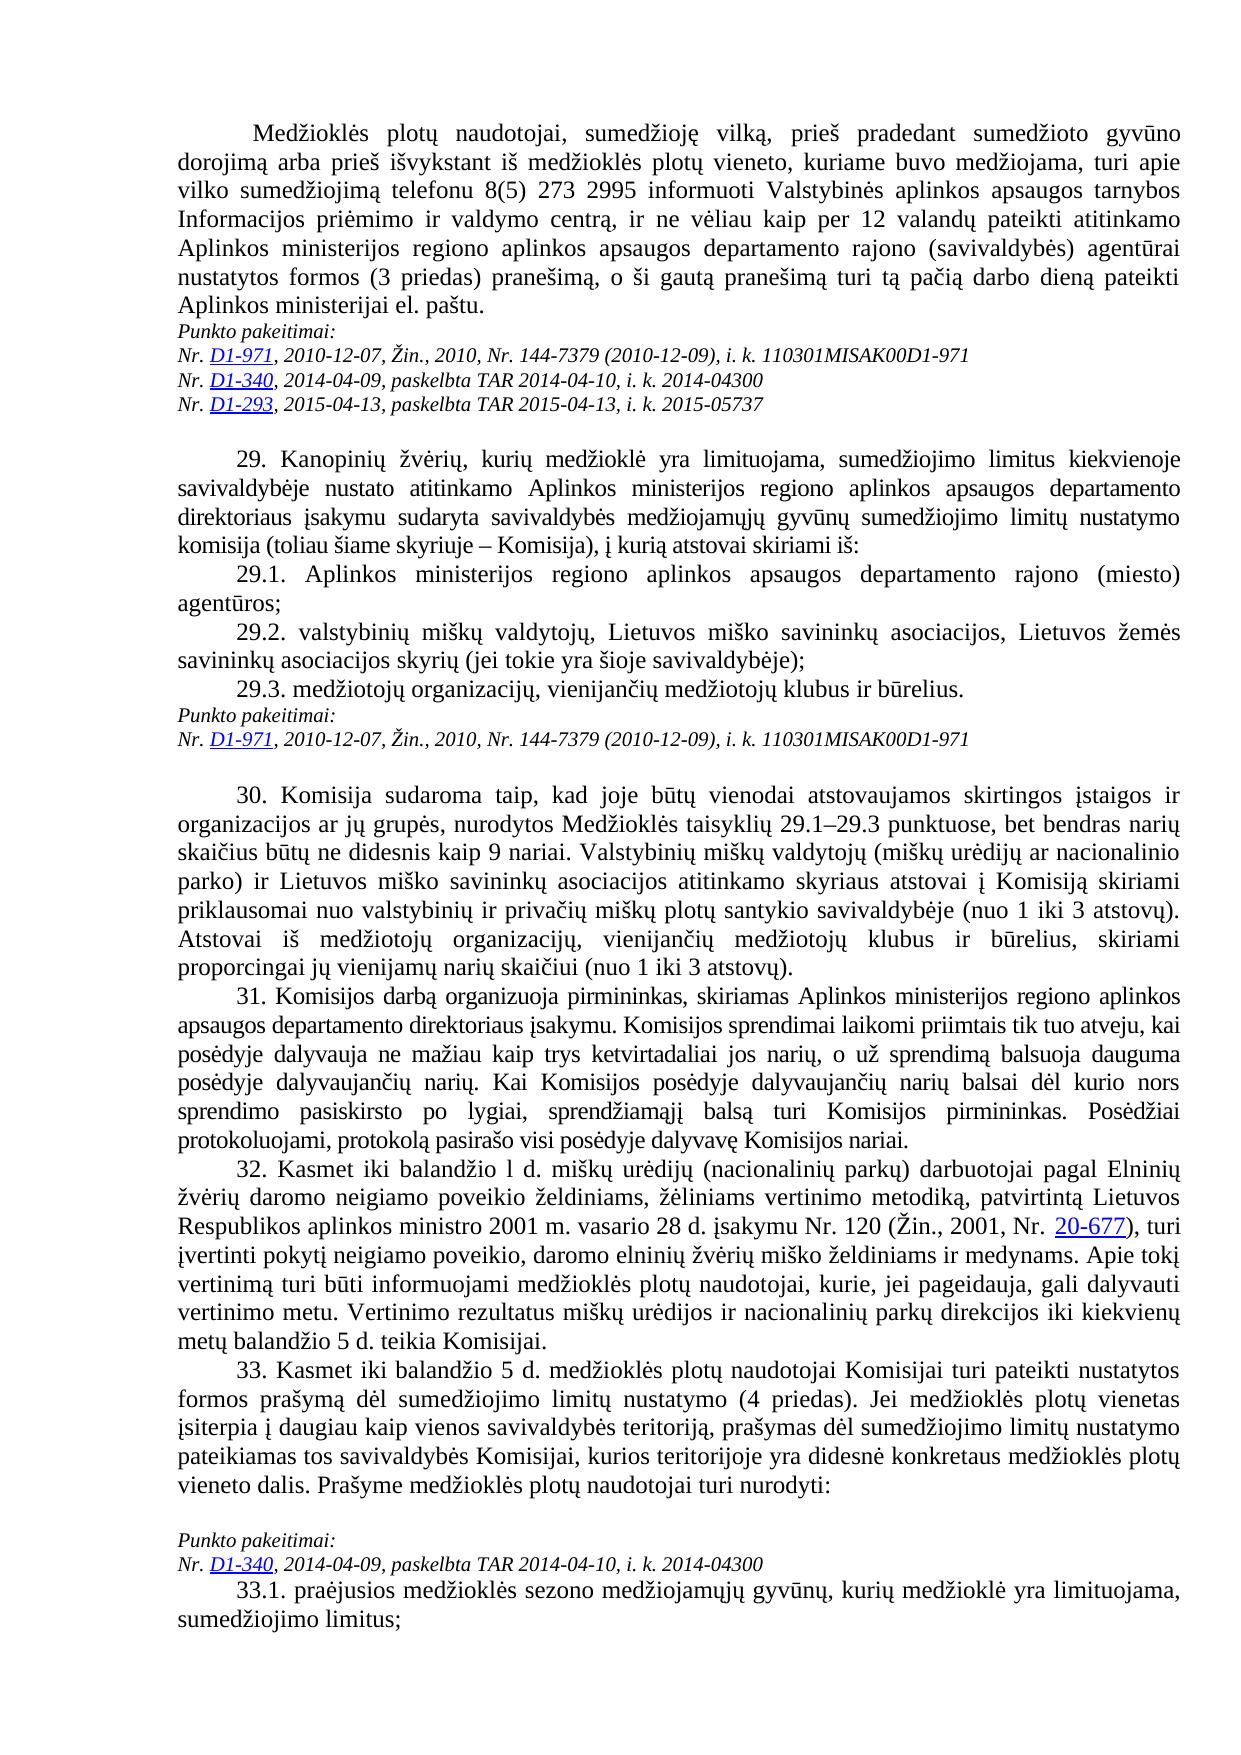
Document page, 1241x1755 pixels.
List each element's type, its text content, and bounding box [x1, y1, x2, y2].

text 29.2. valstybinių miškų valdytojų, Lietuvos miško savininkų asociacijos, Lietuvos žemės savininkų asociacijos skyrių (jei tokie yra šioje savivaldybėje); [177, 617, 1181, 674]
text 29.1. Aplinkos ministerijos regiono aplinkos apsaugos departamento rajono (miesto) agentūros; [177, 559, 1181, 617]
text Nr. D1-971, 2010-12-07, Žin., 2010, Nr. 144-7379 (2010-12-09), i. k. 110301MISAK00D1-971 [177, 343, 1181, 367]
text 31. Komisijos darbą organizuoja pirmininkas, skiriamas Aplinkos ministerijos regiono aplinkos apsaugos departamento direktoriaus įsakymu. Komisijos sprendimai laikomi priimtais tik tuo atveju, kai posėdyje dalyvauja ne mažiau kaip trys ketvirtadaliai jos narių, o už sprendimą balsuoja dauguma posėdyje dalyvaujančių narių. Kai Komisijos posėdyje dalyvaujančių narių balsai dėl kurio nors sprendimo pasiskirsto po lygiai, sprendžiamąjį balsą turi Komisijos pirmininkas. Posėdžiai protokoluojami, protokolą pasirašo visi posėdyje dalyvavę Komisijos nariai. [177, 981, 1181, 1154]
text Nr. D1-340, 2014-04-09, paskelbta TAR 2014-04-10, i. k. 2014-04300 [177, 367, 1181, 392]
text 33. Kasmet iki balandžio 5 d. medžioklės plotų naudotojai Komisijai turi pateikti nustatytos formos prašymą dėl sumedžiojimo limitų nustatymo (4 priedas). Jei medžioklės plotų vienetas įsiterpia į daugiau kaip vienos savivaldybės teritoriją, prašymas dėl sumedžiojimo limitų nustatymo pateikiamas tos savivaldybės Komisijai, kurios teritorijoje yra didesnė konkretaus medžioklės plotų vieneto dalis. Prašyme medžioklės plotų naudotojai turi nurodyti: [177, 1355, 1181, 1499]
text 29.3. medžiotojų organizacijų, vienijančių medžiotojų klubus ir būrelius. [177, 674, 1181, 703]
text 33.1. praėjusios medžioklės sezono medžiojamųjų gyvūnų, kurių medžioklė yra limituojama, sumedžiojimo limitus; [177, 1576, 1181, 1633]
text 30. Komisija sudaroma taip, kad joje būtų vienodai atstovaujamos skirtingos įstaigos ir organizacijos ar jų grupės, nurodytos Medžioklės taisyklių 29.1–29.3 punktuose, bet bendras narių skaičius būtų ne didesnis kaip 9 nariai. Valstybinių miškų valdytojų (miškų urėdijų ar nacionalinio parko) ir Lietuvos miško savininkų asociacijos atitinkamo skyriaus atstovai į Komisiją skiriami priklausomai nuo valstybinių ir privačių miškų plotų santykio savivaldybėje (nuo 1 iki 3 atstovų). Atstovai iš medžiotojų organizacijų, vienijančių medžiotojų klubus ir būrelius, skiriami proporcingai jų vienijamų narių skaičiui (nuo 1 iki 3 atstovų). [177, 780, 1181, 981]
text Medžioklės plotų naudotojai, sumedžioję vilką, prieš pradedant sumedžioto gyvūno dorojimą arba prieš išvykstant iš medžioklės plotų vieneto, kuriame buvo medžiojama, turi apie vilko sumedžiojimą telefonu 8(5) 273 2995 informuoti Valstybinės aplinkos apsaugos tarnybos Informacijos priėmimo ir valdymo centrą, ir ne vėliau kaip per 12 valandų pateikti atitinkamo Aplinkos ministerijos regiono aplinkos apsaugos departamento rajono (savivaldybės) agentūrai nustatytos formos (3 priedas) pranešimą, o ši gautą pranešimą turi tą pačią darbo dieną pateikti Aplinkos ministerijai el. paštu. [177, 118, 1181, 319]
text Nr. D1-293, 2015-04-13, paskelbta TAR 2015-04-13, i. k. 2015-05737 [177, 392, 1181, 416]
text 29. Kanopinių žvėrių, kurių medžioklė yra limituojama, sumedžiojimo limitus kiekvienoje savivaldybėje nustato atitinkamo Aplinkos ministerijos regiono aplinkos apsaugos departamento direktoriaus įsakymu sudaryta savivaldybės medžiojamųjų gyvūnų sumedžiojimo limitų nustatymo komisija (toliau šiame skyriuje – Komisija), į kurią atstovai skiriami iš: [177, 444, 1181, 559]
text Nr. D1-971, 2010-12-07, Žin., 2010, Nr. 144-7379 (2010-12-09), i. k. 110301MISAK00D1-971 [177, 727, 1181, 751]
text Punkto pakeitimai: [177, 1527, 1181, 1552]
text Punkto pakeitimai: [177, 319, 1181, 343]
text Nr. D1-340, 2014-04-09, paskelbta TAR 2014-04-10, i. k. 2014-04300 [177, 1552, 1181, 1576]
text 32. Kasmet iki balandžio l d. miškų urėdijų (nacionalinių parkų) darbuotojai pagal Elninių žvėrių daromo neigiamo poveikio želdiniams, žėliniams vertinimo metodiką, patvirtintą Lietuvos Respublikos aplinkos ministro 2001 m. vasario 28 d. įsakymu Nr. 120 (Žin., 2001, Nr. 20-677), turi įvertinti pokytį neigiamo poveikio, daromo elninių žvėrių miško želdiniams ir medynams. Apie tokį vertinimą turi būti informuojami medžioklės plotų naudotojai, kurie, jei pageidauja, gali dalyvauti vertinimo metu. Vertinimo rezultatus miškų urėdijos ir nacionalinių parkų direkcijos iki kiekvienų metų balandžio 5 d. teikia Komisijai. [177, 1154, 1181, 1355]
text Punkto pakeitimai: [177, 703, 1181, 727]
